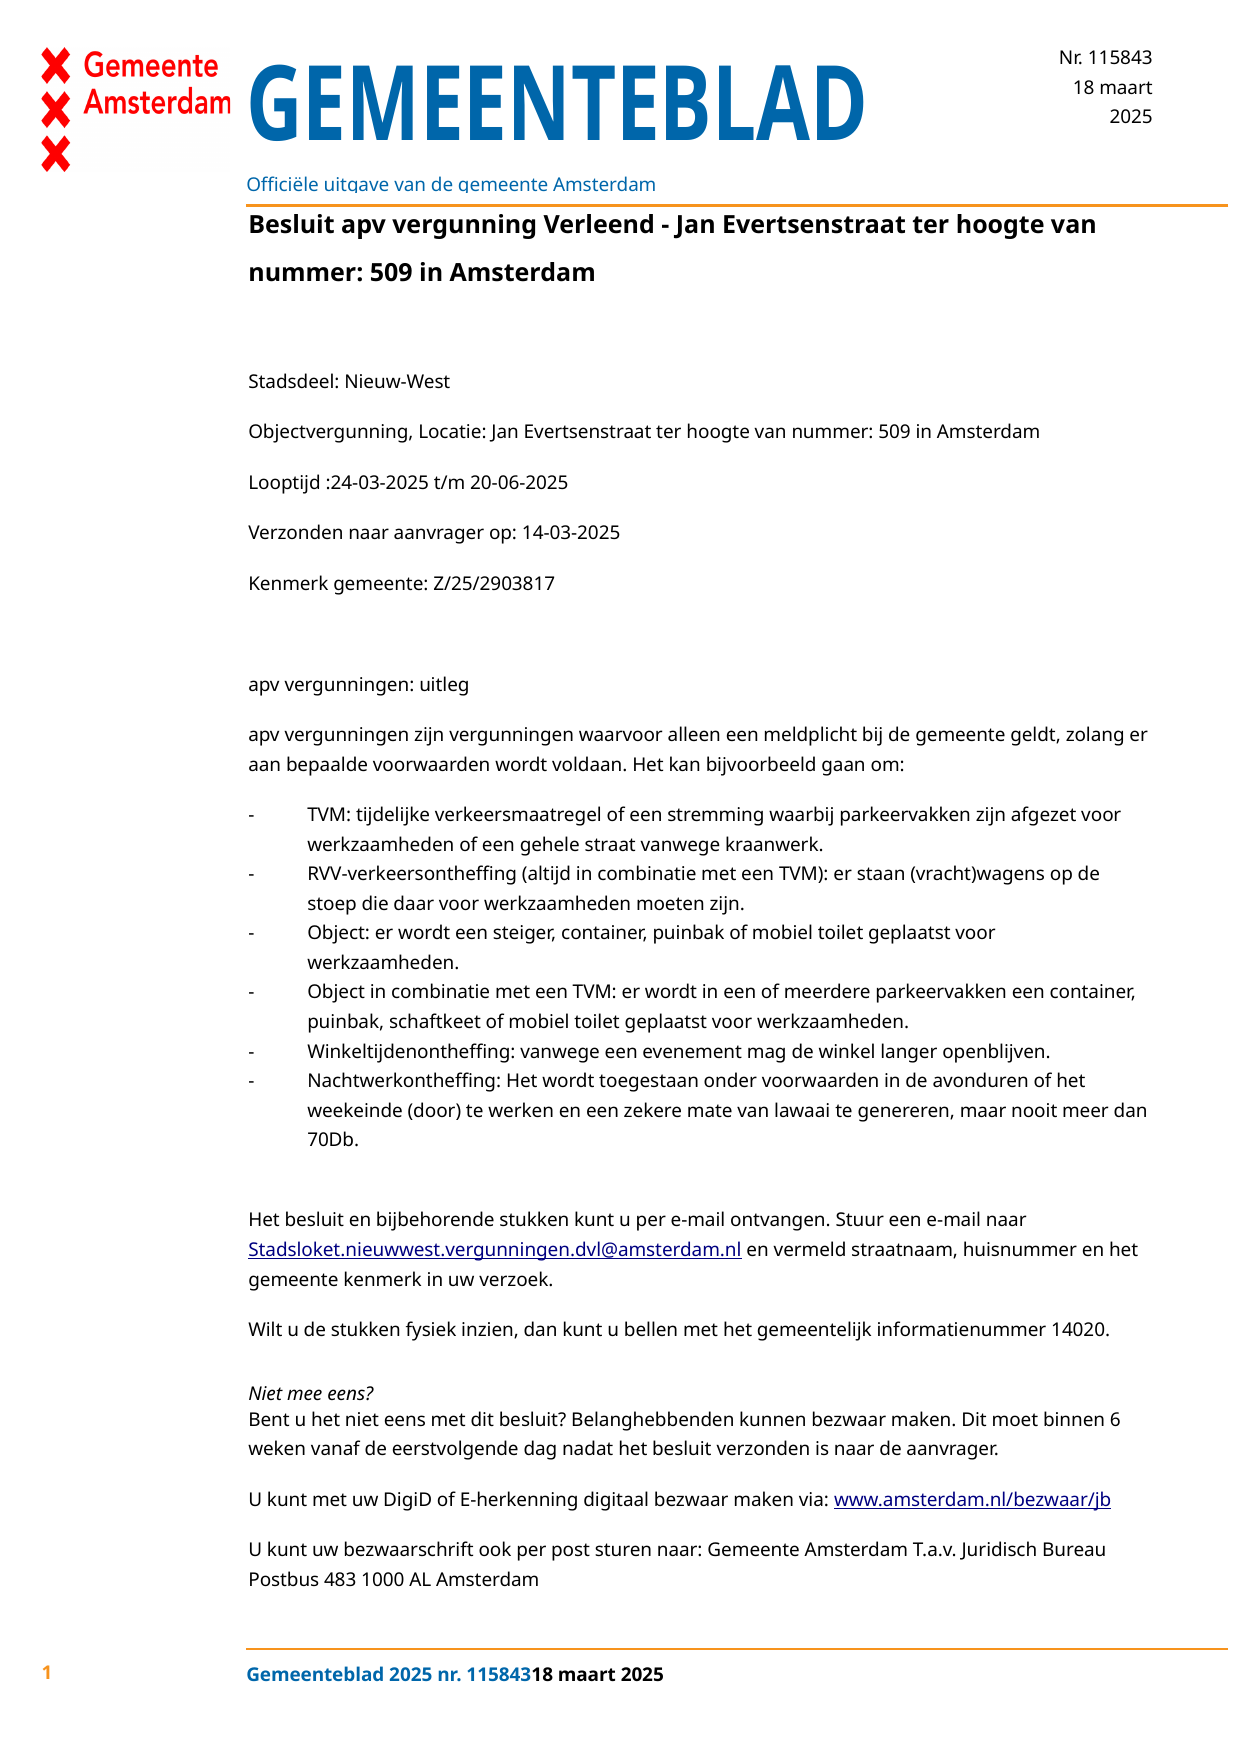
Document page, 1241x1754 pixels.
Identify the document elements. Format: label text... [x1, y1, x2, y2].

text U kunt uw bezwaarschrift ook per post sturen naar: Gemeente Amsterdam T.a.v. Juridisch Bureau Postbus 483 1000 AL Amsterdam [248, 1536, 1152, 1592]
text Stadsdeel: Nieuw-West [248, 368, 1152, 394]
text apv vergunningen zijn vergunningen waarvoor alleen een meldplicht bij de gemeente geldt, zolang er aan bepaalde voorwaarden wordt voldaan. Het kan bijvoorbeeld gaan om: [248, 721, 1152, 777]
text Verzonden naar aanvrager op: 14-03-2025 [248, 519, 1152, 545]
list RVV-verkeersontheffing (altijd in combinatie met een TVM): er staan (vracht)wagens op de stoep die daar voor werkzaamheden moeten zijn. [248, 860, 1152, 916]
text Looptijd :24-03-2025 t/m 20-06-2025 [248, 469, 1152, 495]
list Nachtwerkontheffing: Het wordt toegestaan onder voorwaarden in de avonduren of het weekeinde (door) te werken en een zekere mate van lawaai te genereren, maar nooit meer dan 70Db. [248, 1067, 1152, 1152]
text apv vergunningen: uitleg [248, 671, 1152, 697]
text Wilt u de stukken fysiek inzien, dan kunt u bellen met het gemeentelijk informatienummer 14020. [248, 1316, 1152, 1342]
text Niet mee eens? [248, 1380, 1152, 1406]
list Object in combinatie met een TVM: er wordt in een of meerdere parkeervakken een container, puinbak, schaftkeet of mobiel toilet geplaatst voor werkzaamheden. [248, 979, 1152, 1034]
text Besluit apv vergunning Verleend - Jan Evertsenstraat ter hoogte van nummer: 509 in Amsterdam [248, 207, 1152, 288]
picture [41, 47, 231, 172]
text Het besluit en bijbehorende stukken kunt u per e-mail ontvangen. Stuur een e-mail naar Stadsloket.nieuwwest.vergunningen.dvl@amsterdam.nl en vermeld straatnaam, huisnummer en het gemeente kenmerk in uw verzoek. [248, 1207, 1152, 1292]
text Bent u het niet eens met dit besluit? Belanghebbenden kunnen bezwaar maken. Dit moet binnen 6 weken vanaf de eerstvolgende dag nadat het besluit verzonden is naar de aanvrager. [248, 1406, 1152, 1461]
text Kenmerk gemeente: Z/25/2903817 [248, 570, 1152, 596]
list Object: er wordt een steiger, container, puinbak of mobiel toilet geplaatst voor werkzaamheden. [248, 919, 1152, 975]
list Winkeltijdenontheffing: vanwege een evenement mag de winkel langer openblijven. [248, 1038, 1152, 1064]
list TVM: tijdelijke verkeersmaatregel of een stremming waarbij parkeervakken zijn afgezet voor werkzaamheden of een gehele straat vanwege kraanwerk. [248, 801, 1152, 857]
text U kunt met uw DigiD of E-herkenning digitaal bezwaar maken via: www.amsterdam.nl/bezwaar/jb [248, 1486, 1152, 1512]
text Objectvergunning, Locatie: Jan Evertsenstraat ter hoogte van nummer: 509 in Amsterdam [248, 419, 1152, 444]
